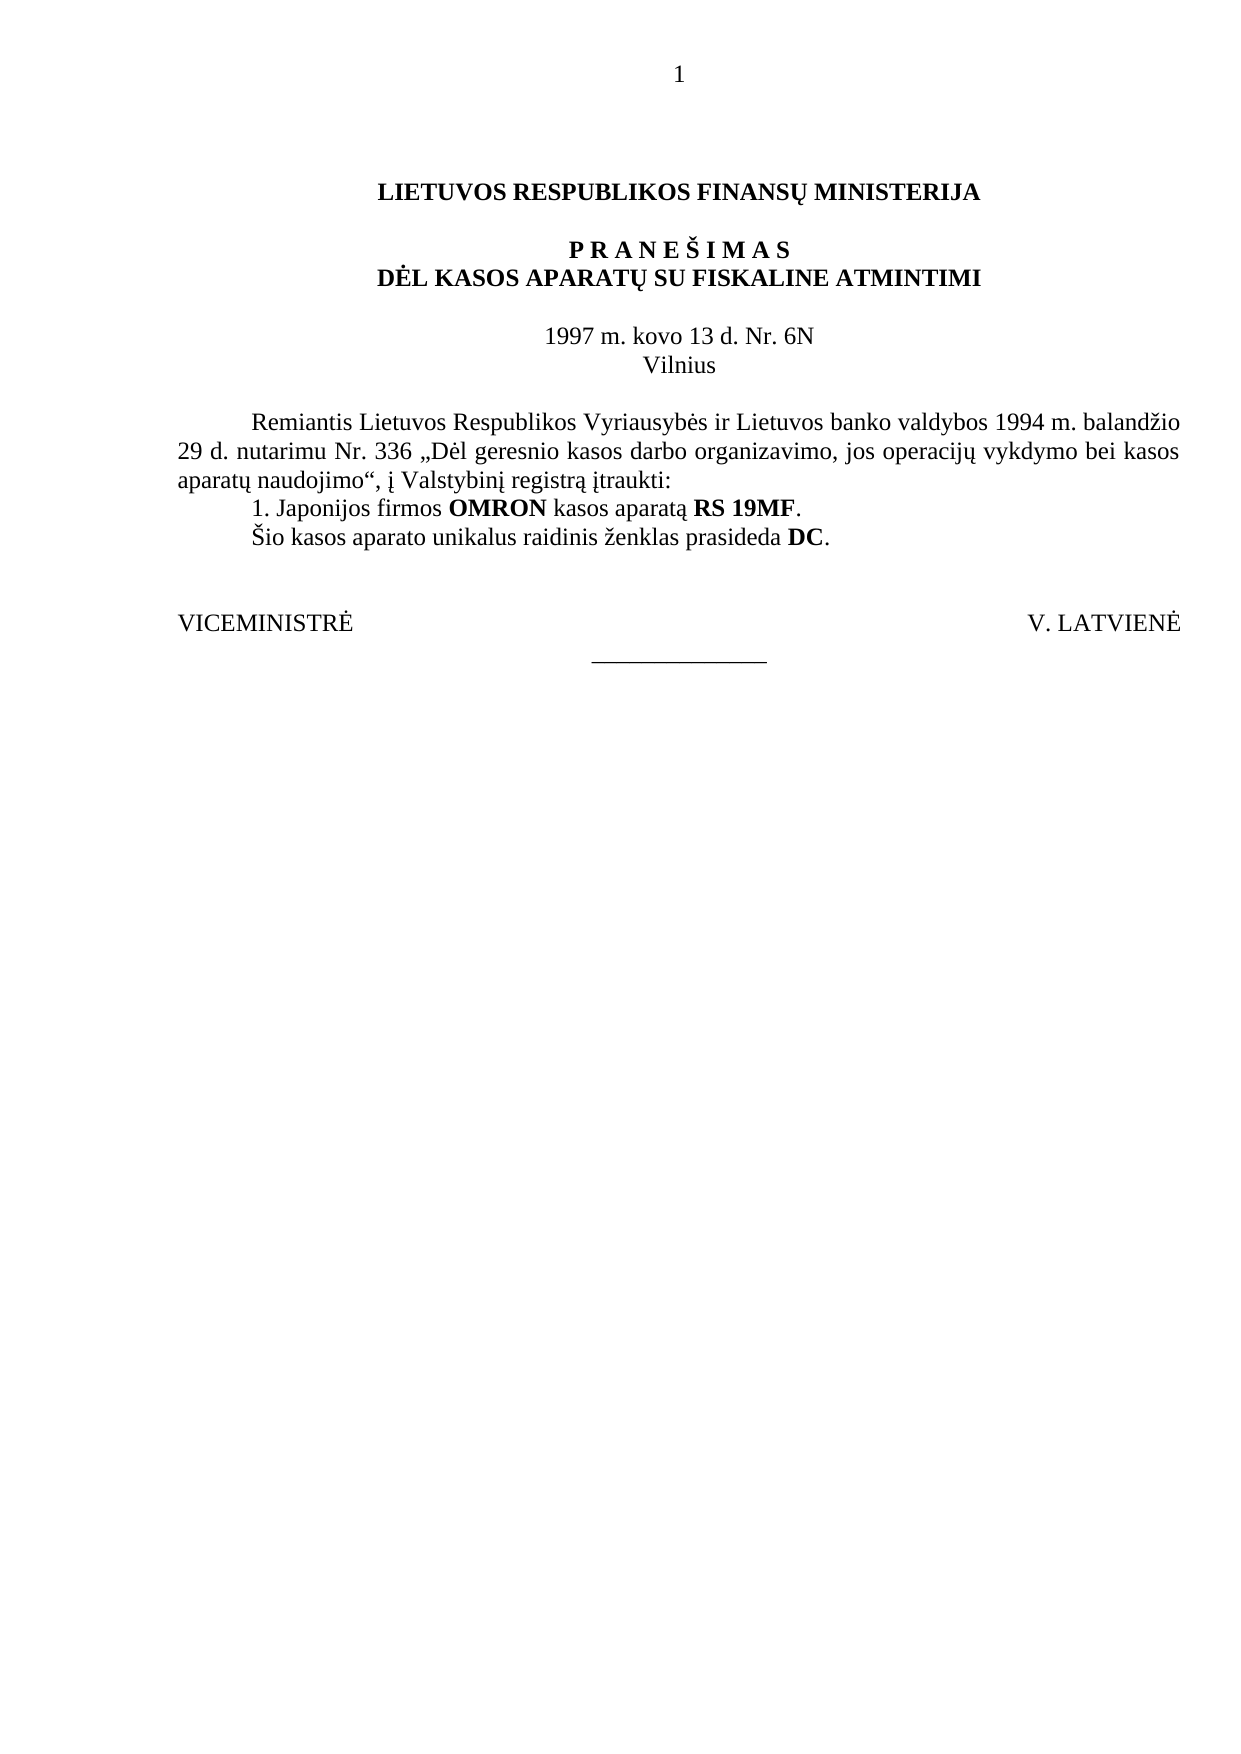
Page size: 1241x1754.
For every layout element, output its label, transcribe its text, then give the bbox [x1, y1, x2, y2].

text Šio kasos aparato unikalus raidinis ženklas prasideda DC. [177, 522, 1181, 551]
text LIETUVOS RESPUBLIKOS FINANSŲ MINISTERIJA [177, 177, 1181, 206]
text Remiantis Lietuvos Respublikos Vyriausybės ir Lietuvos banko valdybos 1994 m. balandžio 29 d. nutarimu Nr. 336 „Dėl geresnio kasos darbo organizavimo, jos operacijų vykdymo bei kasos aparatų naudojimo“, į Valstybinį registrą įtraukti: [177, 407, 1181, 493]
text P R A N E Š I M A S [177, 235, 1181, 263]
text ______________ [177, 637, 1181, 666]
text Vilnius [177, 350, 1181, 378]
text VICEMINISTRĖ V. LATVIENĖ [177, 608, 1181, 637]
text 1997 m. kovo 13 d. Nr. 6N [177, 321, 1181, 350]
text DĖL KASOS APARATŲ SU FISKALINE ATMINTIMI [177, 263, 1181, 292]
text 1. Japonijos firmos OMRON kasos aparatą RS 19MF. [177, 493, 1181, 522]
